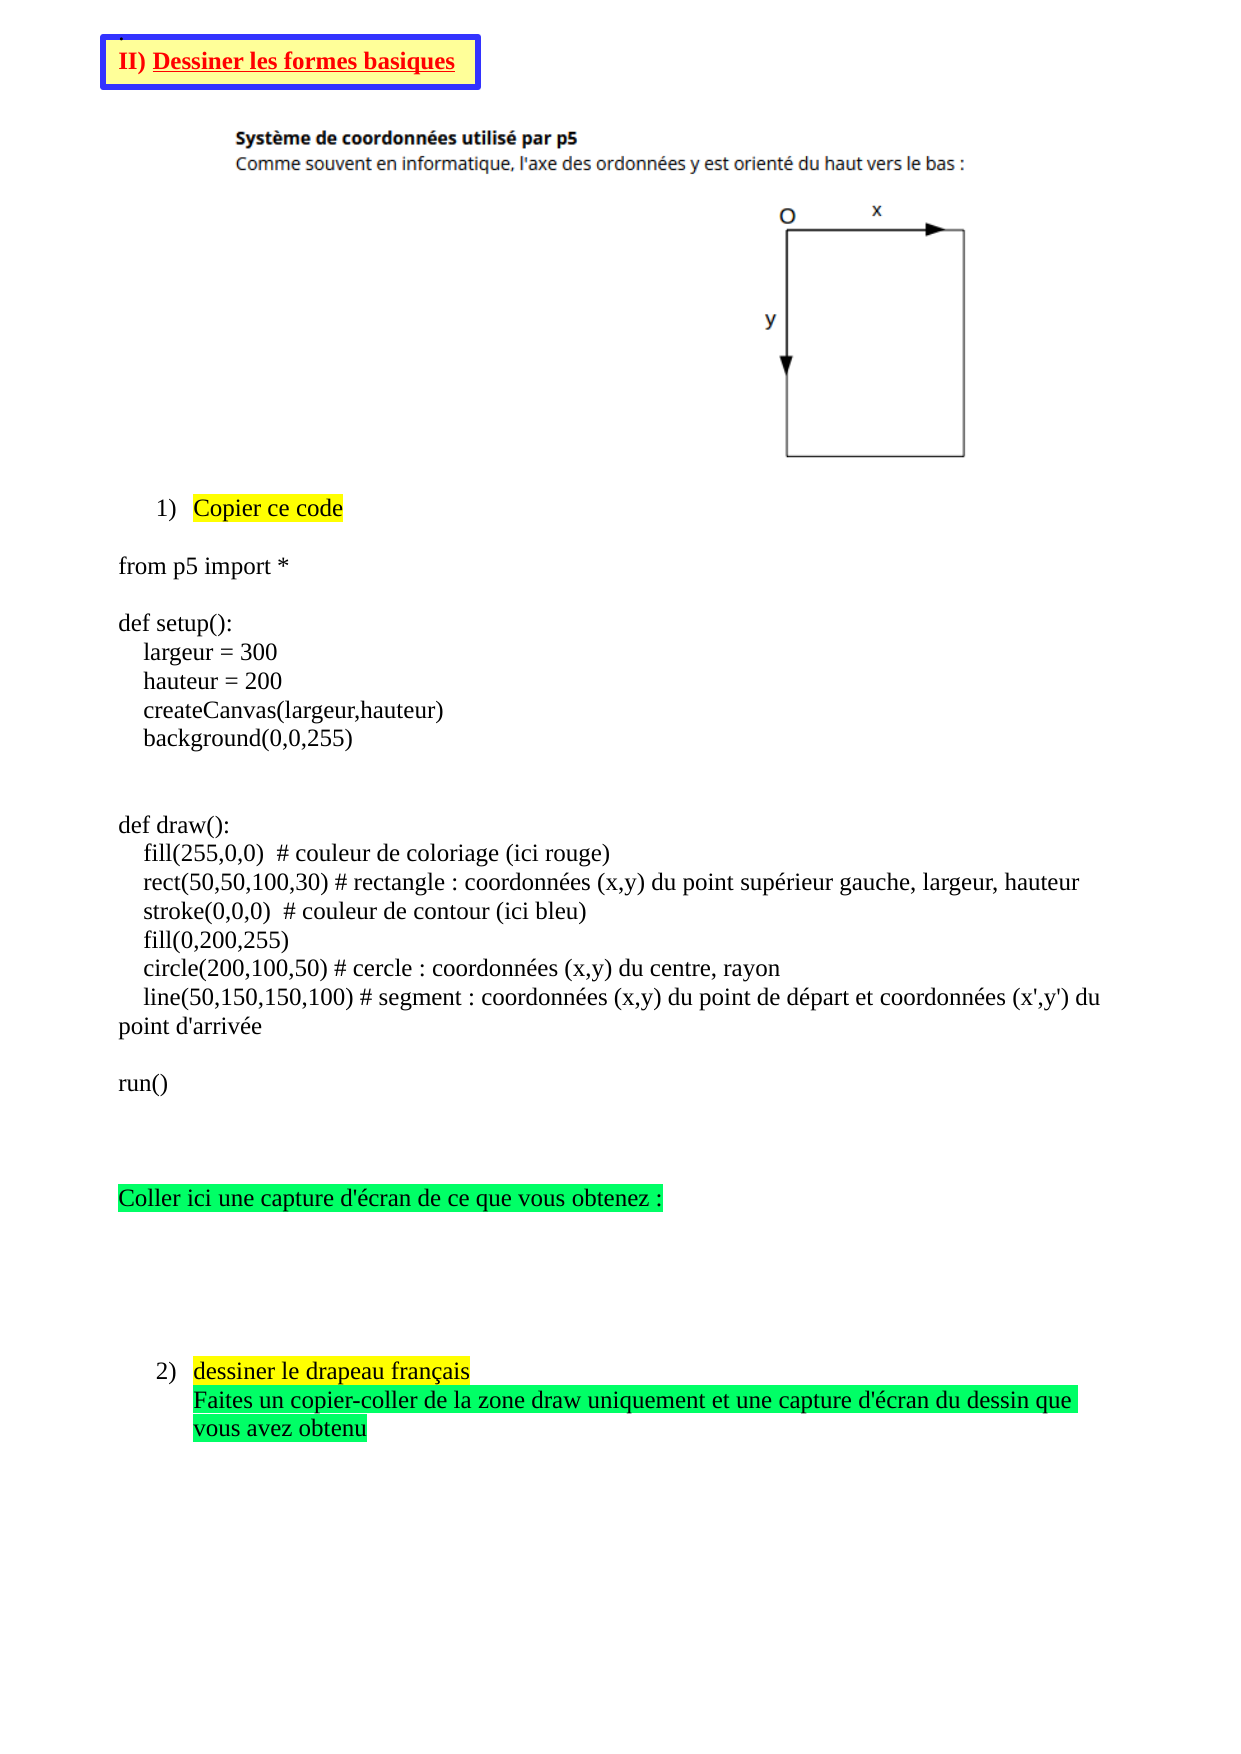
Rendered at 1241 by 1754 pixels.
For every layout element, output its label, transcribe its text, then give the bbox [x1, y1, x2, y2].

list Copier ce code [156, 493, 1122, 522]
text . [118, 17, 1122, 46]
list Faites un copier-coller de la zone draw uniquement et une capture d'écran du dessin que vous avez obtenu [156, 1385, 1122, 1442]
text Coller ici une capture d'écran de ce que vous obtenez : [118, 1183, 1122, 1212]
picture [223, 123, 997, 465]
list dessiner le drapeau français [156, 1356, 1122, 1385]
text II) Dessiner les formes basiques [481, 46, 1122, 75]
text from p5 import * def setup(): largeur = 300 hauteur = 200 createCanvas(largeur,hauteur) background(0,0,255) def draw(): fill(255,0,0) # couleur de coloriage (ici rouge) rect(50,50,100,30) # rectangle : coordonnées (x,y) du point supérieur gauche, largeur, hauteur stroke(0,0,0) # couleur de contour (ici bleu) fill(0,200,255) circle(200,100,50) # cercle : coordonnées (x,y) du centre, rayon line(50,150,150,100) # segment : coordonnées (x,y) du point de départ et coordonnées (x',y') du point d'arrivée run() [118, 551, 1122, 1097]
